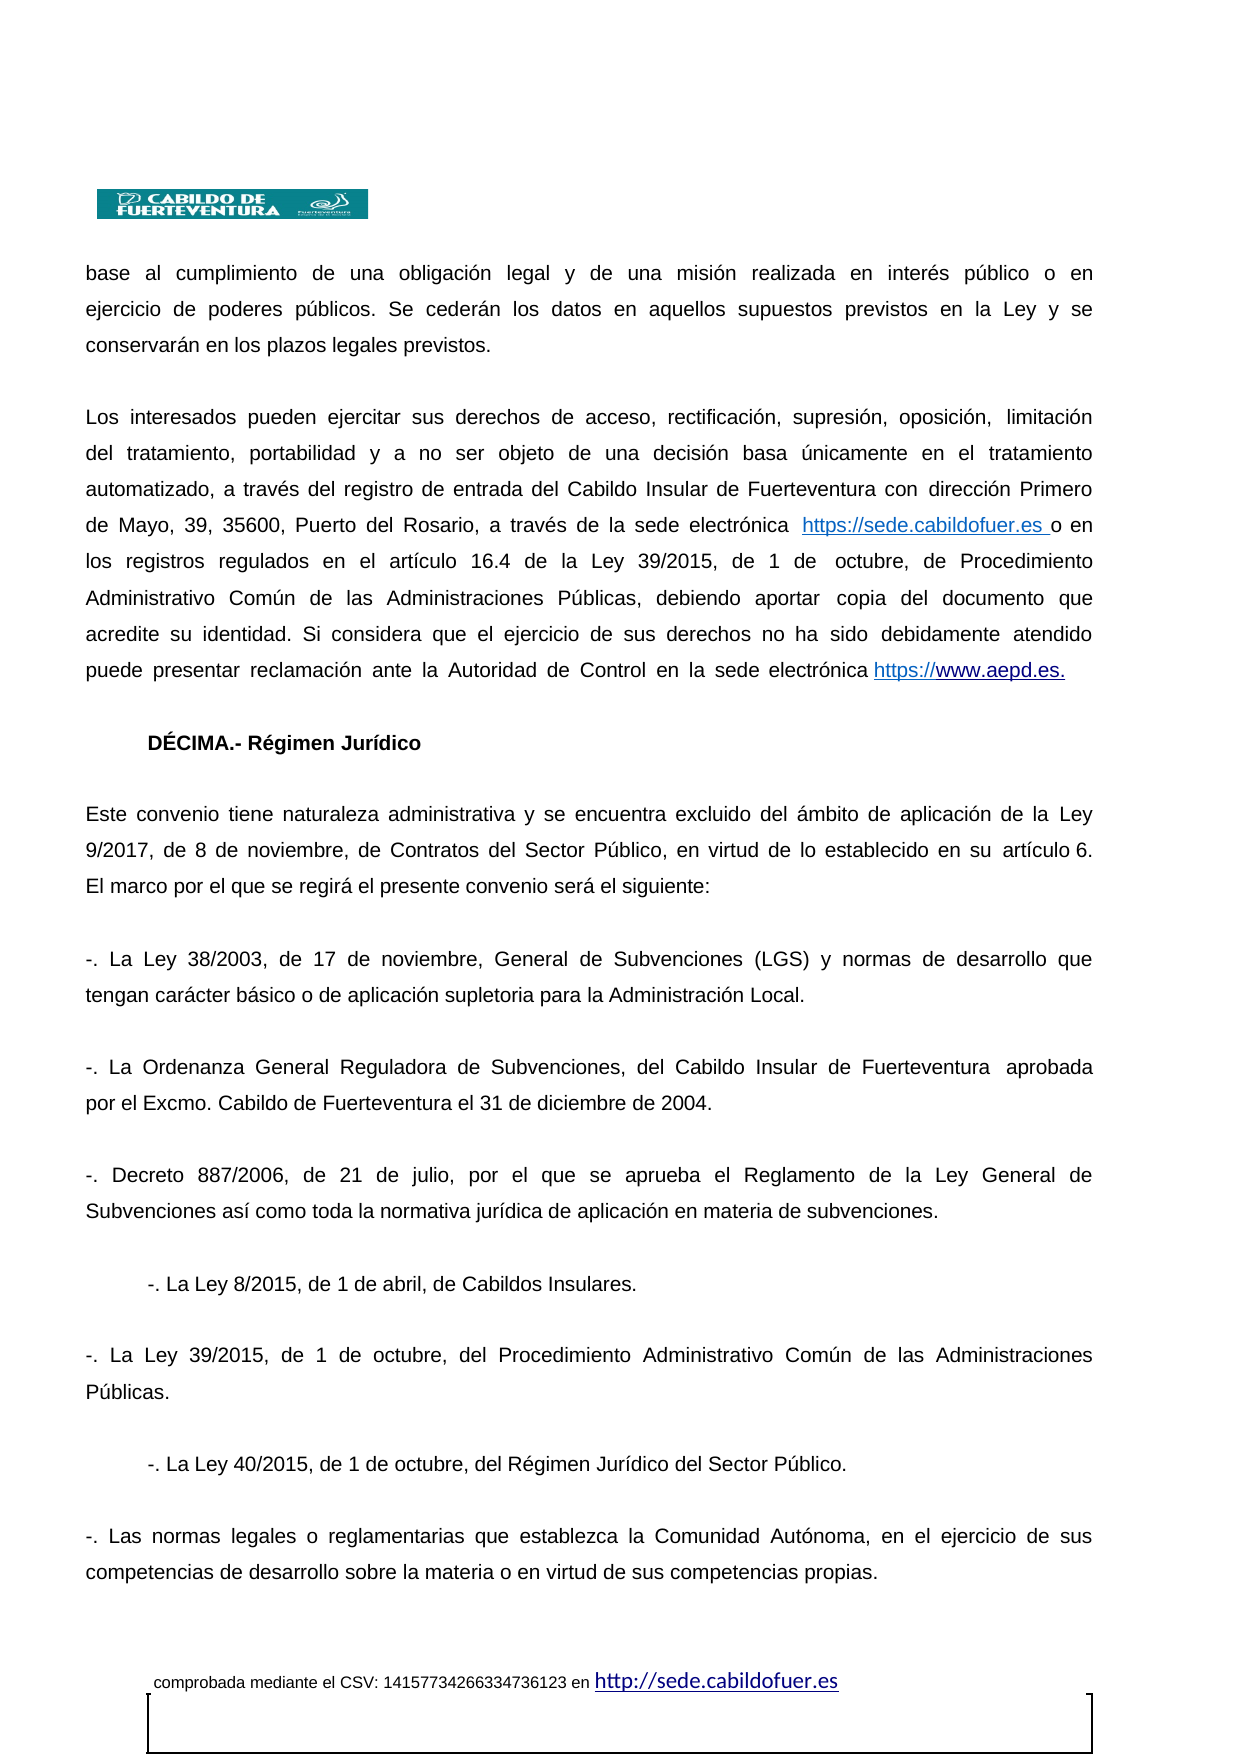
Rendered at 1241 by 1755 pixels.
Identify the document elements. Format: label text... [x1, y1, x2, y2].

text -. La Ley 38/2003, de 17 de noviembre, General de Subvenciones (LGS) y normas de desarrollo que tengan carácter básico o de aplicación supletoria para la Administración Local. [85, 947, 1093, 1007]
text -. La Ley 8/2015, de 1 de abril, de Cabildos Insulares. [147, 1272, 1107, 1296]
picture [97, 189, 369, 219]
text -. La Ley 40/2015, de 1 de octubre, del Régimen Jurídico del Sector Público. [147, 1452, 1107, 1476]
text Los interesados pueden ejercitar sus derechos de acceso, rectificación, supresión, oposición, limitación del tratamiento, portabilidad y a no ser objeto de una decisión basa únicamente en el tratamiento automatizado, a través del registro de entrada del Cabildo Insular de Fuerteventura con dirección Primero de Mayo, 39, 35600, Puerto del Rosario, a través de la sede electrónica https://sede.cabildofuer.es o en los registros regulados en el artículo 16.4 de la Ley 39/2015, de 1 de octubre, de Procedimiento Administrativo Común de las Administraciones Públicas, debiendo aportar copia del documento que acredite su identidad. Si considera que el ejercicio de sus derechos no ha sido debidamente atendido puede presentar reclamación ante la Autoridad de Control en la sede electrónica https://www.aepd.es. [85, 405, 1093, 682]
text -. Las normas legales o reglamentarias que establezca la Comunidad Autónoma, en el ejercicio de sus competencias de desarrollo sobre la materia o en virtud de sus competencias propias. [85, 1523, 1093, 1583]
text Este convenio tiene naturaleza administrativa y se encuentra excluido del ámbito de aplicación de la Ley 9/2017, de 8 de noviembre, de Contratos del Sector Público, en virtud de lo establecido en su artículo 6. El marco por el que se regirá el presente convenio será el siguiente: [85, 802, 1093, 898]
text base al cumplimiento de una obligación legal y de una misión realizada en interés público o en ejercicio de poderes públicos. Se cederán los datos en aquellos supuestos previstos en la Ley y se conservarán en los plazos legales previstos. [85, 260, 1093, 357]
subtitle DÉCIMA.- Régimen Jurídico [147, 730, 1107, 754]
text -. La Ordenanza General Reguladora de Subvenciones, del Cabildo Insular de Fuerteventura aprobada por el Excmo. Cabildo de Fuerteventura el 31 de diciembre de 2004. [85, 1055, 1093, 1115]
text -. La Ley 39/2015, de 1 de octubre, del Procedimiento Administrativo Común de las Administraciones Públicas. [85, 1343, 1093, 1403]
text -. Decreto 887/2006, de 21 de julio, por el que se aprueba el Reglamento de la Ley General de Subvenciones así como toda la normativa jurídica de aplicación en materia de subvenciones. [85, 1163, 1093, 1223]
